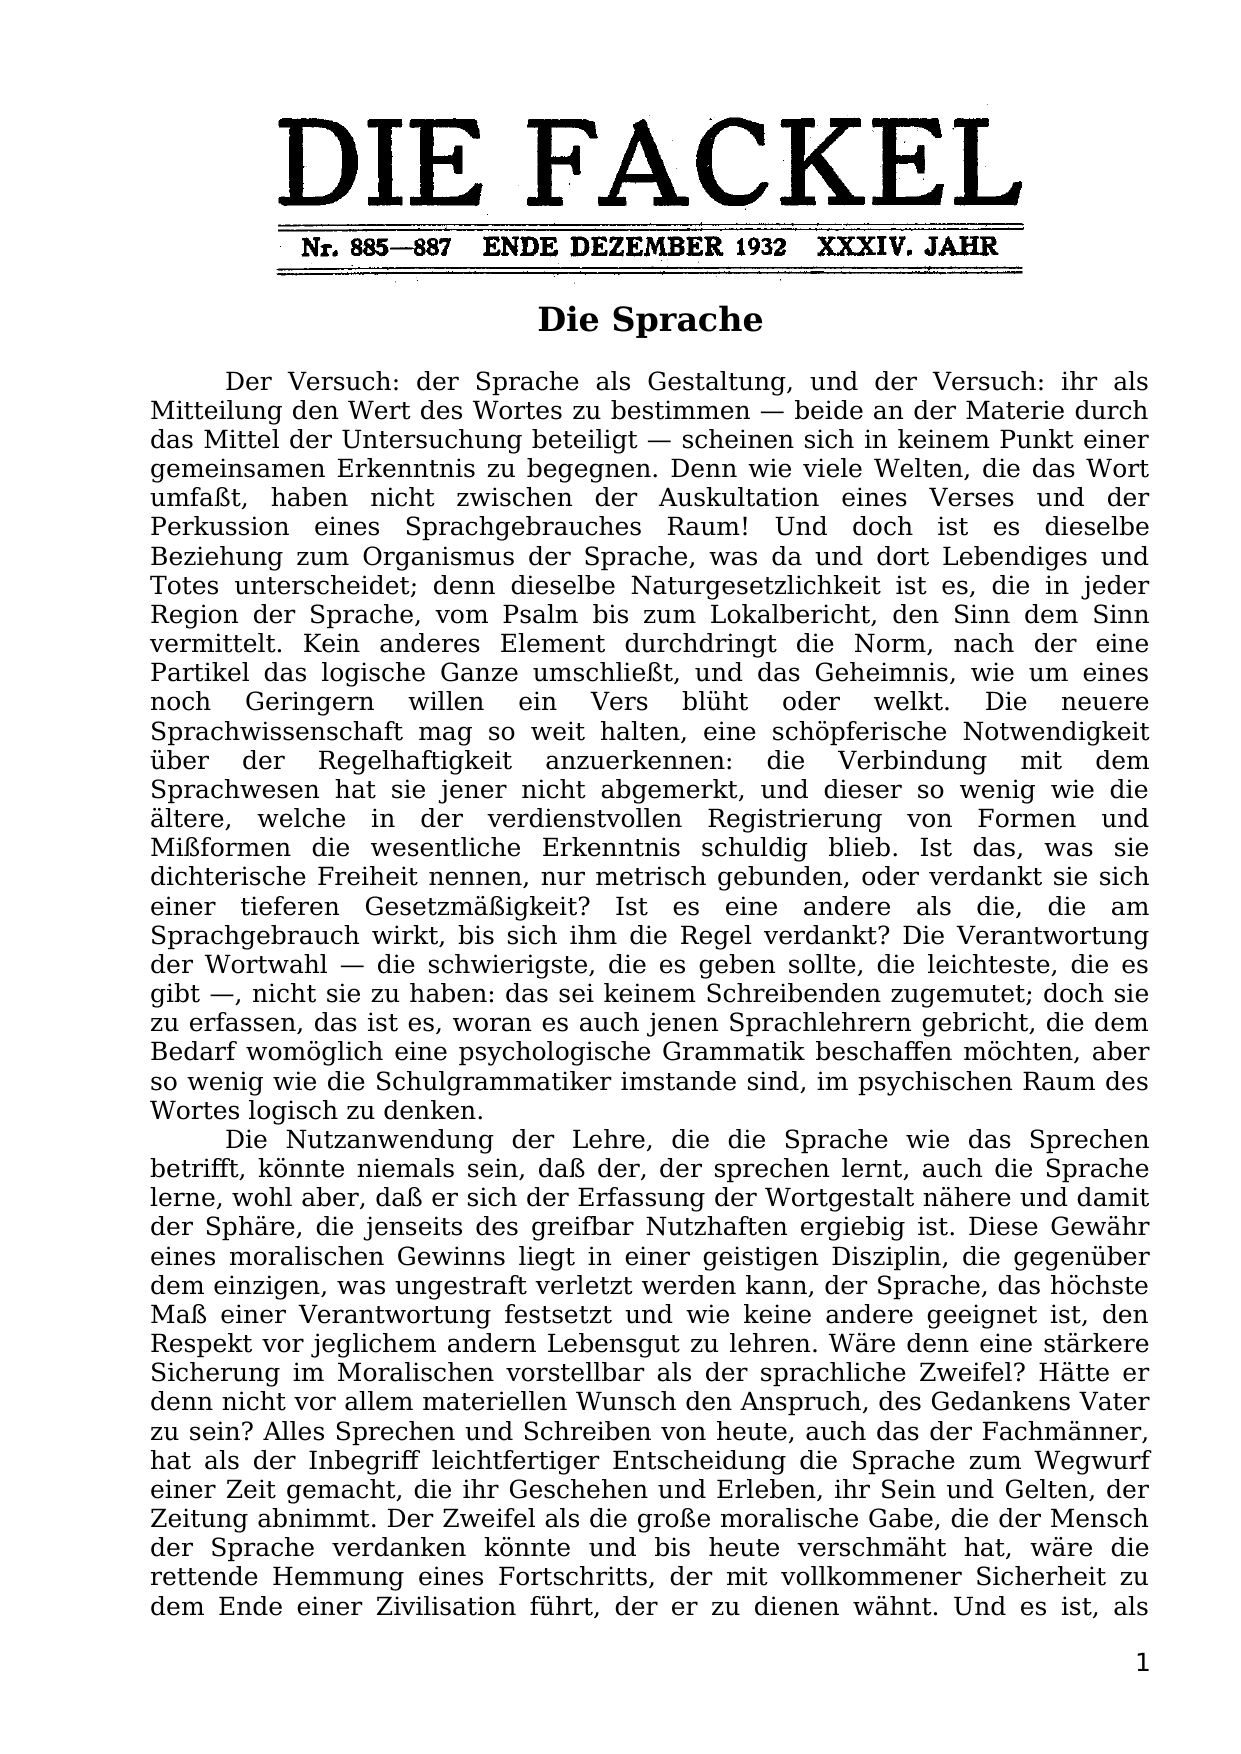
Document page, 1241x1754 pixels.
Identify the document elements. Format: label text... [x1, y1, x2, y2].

picture [265, 104, 1035, 294]
text Die Nutzanwendung der Lehre, die die Sprache wie das Sprechen betrifft, könnte niemals sein, daß der, der sprechen lernt, auch die Sprache lerne, wohl aber, daß er sich der Erfassung der Wortgestalt nähere und damit der Sphäre, die jenseits des greifbar Nutzhaften ergiebig ist. Diese Gewähr eines moralischen Gewinns liegt in einer geistigen Disziplin, die gegenüber dem einzigen, was ungestraft verletzt werden kann, der Sprache, das höchste Maß einer Verantwortung festsetzt und wie keine andere geeignet ist, den Respekt vor jeglichem andern Lebensgut zu lehren. Wäre denn eine stärkere Sicherung im Moralischen vorstellbar als der sprachliche Zweifel? Hätte er denn nicht vor allem materiellen Wunsch den Anspruch, des Gedankens Vater zu sein? Alles Sprechen und Schreiben von heute, auch das der Fachmänner, hat als der Inbegriff leichtfertiger Entscheidung die Sprache zum Wegwurf einer Zeit gemacht, die ihr Geschehen und Erleben, ihr Sein und Gelten, der Zeitung abnimmt. Der Zweifel als die große moralische Gabe, die der Mensch der Sprache verdanken könnte und bis heute verschmäht hat, wäre die rettende Hemmung eines Fortschritts, der mit vollkommener Sicherheit zu dem Ende einer Zivilisation führt, der er zu dienen wähnt. Und es ist, als [150, 1125, 1151, 1621]
text Die Sprache [150, 104, 1151, 339]
text Der Versuch: der Sprache als Gestaltung, und der Versuch: ihr als Mitteilung den Wert des Wortes zu bestimmen — beide an der Materie durch das Mittel der Untersuchung beteiligt — scheinen sich in keinem Punkt einer gemeinsamen Erkenntnis zu begegnen. Denn wie viele Welten, die das Wort umfaßt, haben nicht zwischen der Auskultation eines Verses und der Perkussion eines Sprachgebrauches Raum! Und doch ist es dieselbe Beziehung zum Organismus der Sprache, was da und dort Lebendiges und Totes unterscheidet; denn dieselbe Naturgesetzlichkeit ist es, die in jeder Region der Sprache, vom Psalm bis zum Lokalbericht, den Sinn dem Sinn vermittelt. Kein anderes Element durchdringt die Norm, nach der eine Partikel das logische Ganze umschließt, und das Geheimnis, wie um eines noch Geringern willen ein Vers blüht oder welkt. Die neuere Sprachwissenschaft mag so weit halten, eine schöpferische Notwendigkeit über der Regelhaftigkeit anzuerkennen: die Verbindung mit dem Sprachwesen hat sie jener nicht abgemerkt, und dieser so wenig wie die ältere, welche in der verdienstvollen Registrierung von Formen und Mißformen die wesentliche Erkenntnis schuldig blieb. Ist das, was sie dichterische Freiheit nennen, nur metrisch gebunden, oder verdankt sie sich einer tieferen Gesetzmäßigkeit? Ist es eine andere als die, die am Sprachgebrauch wirkt, bis sich ihm die Regel verdankt? Die Verantwortung der Wortwahl — die schwierigste, die es geben sollte, die leichteste, die es gibt —, nicht sie zu haben: das sei keinem Schreibenden zugemutet; doch sie zu erfassen, das ist es, woran es auch jenen Sprachlehrern gebricht, die dem Bedarf womöglich eine psychologische Grammatik beschaffen möchten, aber so wenig wie die Schulgrammatiker imstande sind, im psychischen Raum des Wortes logisch zu denken. [150, 339, 1151, 1125]
